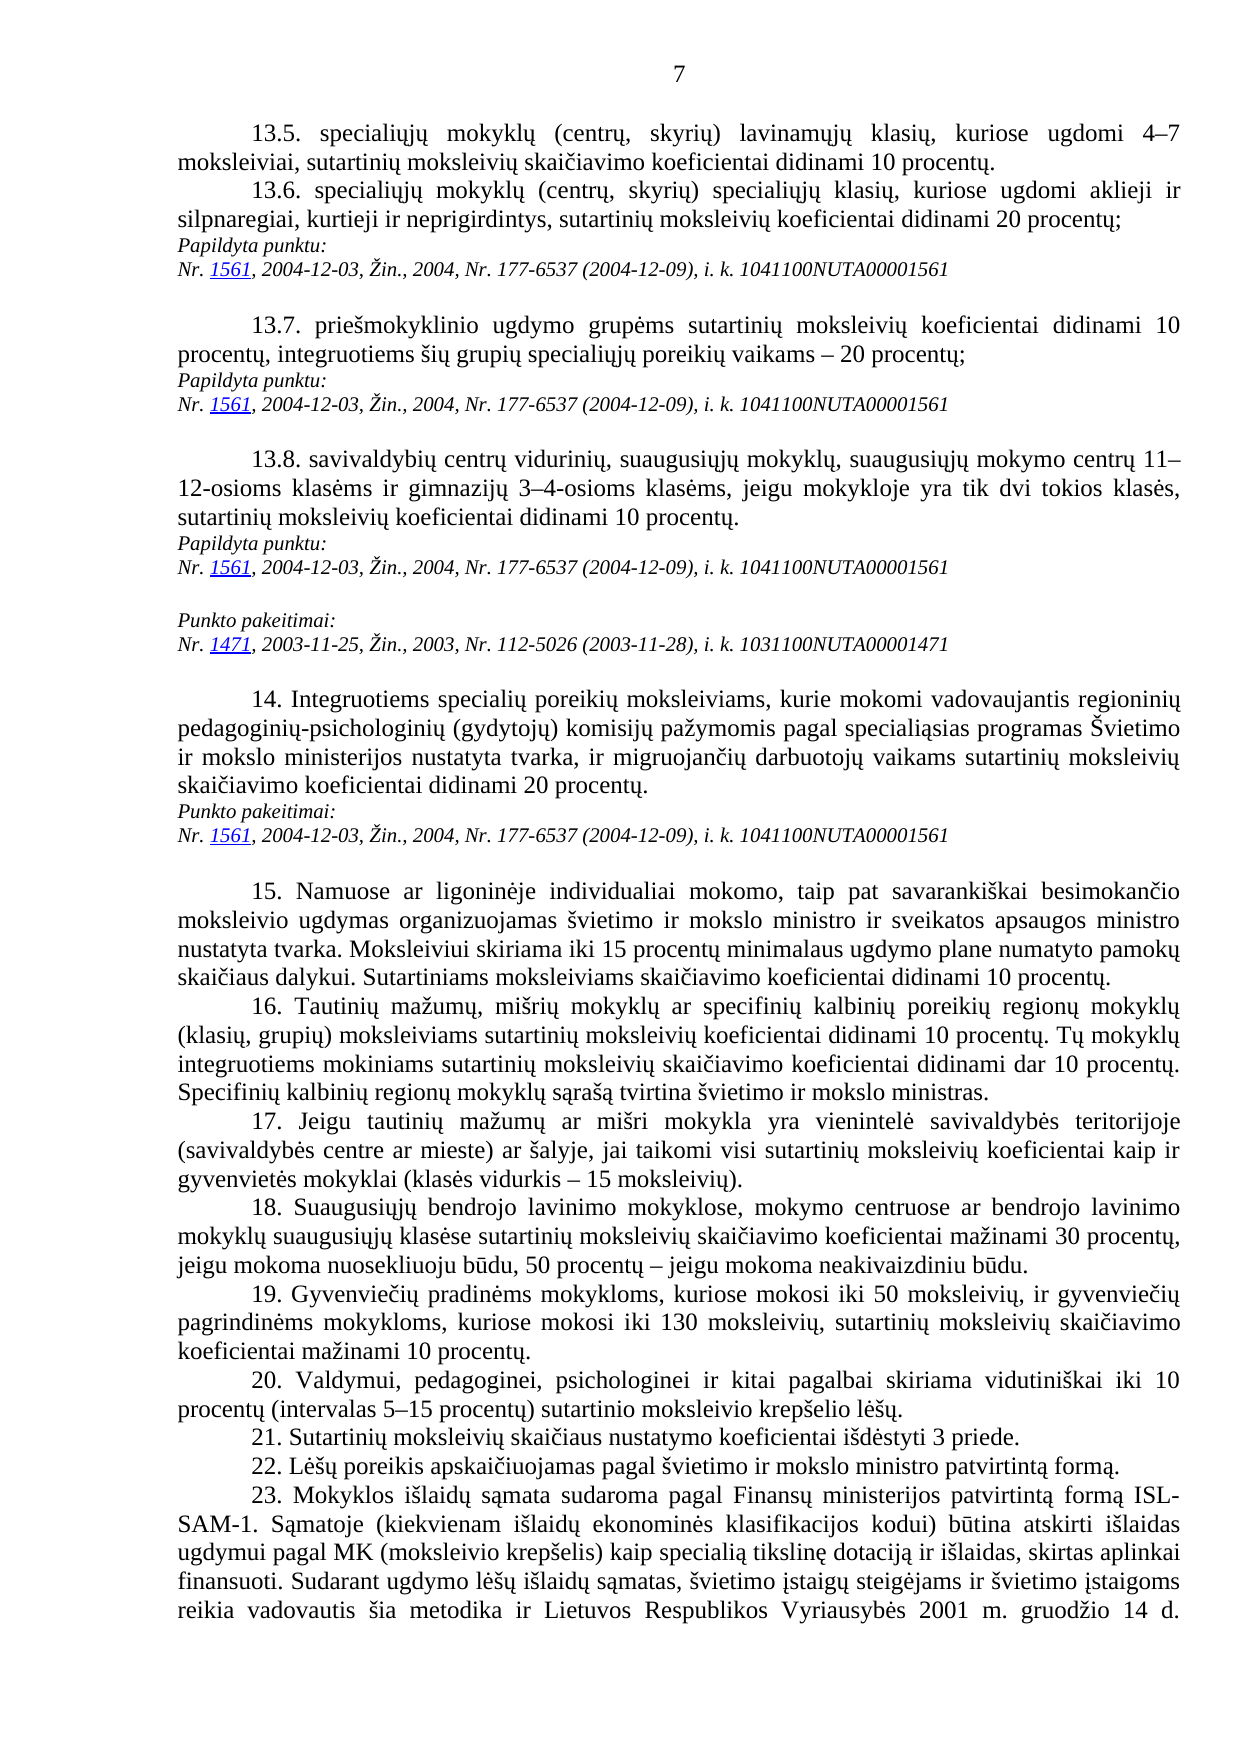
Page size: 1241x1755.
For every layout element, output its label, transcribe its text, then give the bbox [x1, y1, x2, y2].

text 17. Jeigu tautinių mažumų ar mišri mokykla yra vienintelė savivaldybės teritorijoje (savivaldybės centre ar mieste) ar šalyje, jai taikomi visi sutartinių moksleivių koeficientai kaip ir gyvenvietės mokyklai (klasės vidurkis – 15 moksleivių). [177, 1106, 1181, 1192]
text Nr. 1471, 2003-11-25, Žin., 2003, Nr. 112-5026 (2003-11-28), i. k. 1031100NUTA00001471 [177, 632, 1181, 656]
text 19. Gyvenviečių pradinėms mokykloms, kuriose mokosi iki 50 moksleivių, ir gyvenviečių pagrindinėms mokykloms, kuriose mokosi iki 130 moksleivių, sutartinių moksleivių skaičiavimo koeficientai mažinami 10 procentų. [177, 1279, 1181, 1365]
text 23. Mokyklos išlaidų sąmata sudaroma pagal Finansų ministerijos patvirtintą formą ISL-SAM-1. Sąmatoje (kiekvienam išlaidų ekonominės klasifikacijos kodui) būtina atskirti išlaidas ugdymui pagal MK (moksleivio krepšelis) kaip specialią tikslinę dotaciją ir išlaidas, skirtas aplinkai finansuoti. Sudarant ugdymo lėšų išlaidų sąmatas, švietimo įstaigų steigėjams ir švietimo įstaigoms reikia vadovautis šia metodika ir Lietuvos Respublikos Vyriausybės 2001 m. gruodžio 14 d. [177, 1480, 1181, 1624]
text 14. Integruotiems specialių poreikių moksleiviams, kurie mokomi vadovaujantis regioninių pedagoginių-psichologinių (gydytojų) komisijų pažymomis pagal specialiąsias programas Švietimo ir mokslo ministerijos nustatyta tvarka, ir migruojančių darbuotojų vaikams sutartinių moksleivių skaičiavimo koeficientai didinami 20 procentų. [177, 684, 1181, 799]
text 15. Namuose ar ligoninėje individualiai mokomo, taip pat savarankiškai besimokančio moksleivio ugdymas organizuojamas švietimo ir mokslo ministro ir sveikatos apsaugos ministro nustatyta tvarka. Moksleiviui skiriama iki 15 procentų minimalaus ugdymo plane numatyto pamokų skaičiaus dalykui. Sutartiniams moksleiviams skaičiavimo koeficientai didinami 10 procentų. [177, 876, 1181, 991]
text 18. Suaugusiųjų bendrojo lavinimo mokyklose, mokymo centruose ar bendrojo lavinimo mokyklų suaugusiųjų klasėse sutartinių moksleivių skaičiavimo koeficientai mažinami 30 procentų, jeigu mokoma nuosekliuoju būdu, 50 procentų – jeigu mokoma neakivaizdiniu būdu. [177, 1192, 1181, 1279]
text 13.7. priešmokyklinio ugdymo grupėms sutartinių moksleivių koeficientai didinami 10 procentų, integruotiems šių grupių specialiųjų poreikių vaikams – 20 procentų; [177, 310, 1181, 367]
text 22. Lėšų poreikis apskaičiuojamas pagal švietimo ir mokslo ministro patvirtintą formą. [177, 1451, 1181, 1480]
text Papildyta punktu: [177, 367, 1181, 392]
text Nr. 1561, 2004-12-03, Žin., 2004, Nr. 177-6537 (2004-12-09), i. k. 1041100NUTA00001561 [177, 555, 1181, 579]
text 20. Valdymui, pedagoginei, psichologinei ir kitai pagalbai skiriama vidutiniškai iki 10 procentų (intervalas 5–15 procentų) sutartinio moksleivio krepšelio lėšų. [177, 1365, 1181, 1422]
text 21. Sutartinių moksleivių skaičiaus nustatymo koeficientai išdėstyti 3 priede. [177, 1422, 1181, 1451]
text 16. Tautinių mažumų, mišrių mokyklų ar specifinių kalbinių poreikių regionų mokyklų (klasių, grupių) moksleiviams sutartinių moksleivių koeficientai didinami 10 procentų. Tų mokyklų integruotiems mokiniams sutartinių moksleivių skaičiavimo koeficientai didinami dar 10 procentų. Specifinių kalbinių regionų mokyklų sąrašą tvirtina švietimo ir mokslo ministras. [177, 991, 1181, 1106]
text Papildyta punktu: [177, 233, 1181, 257]
text Punkto pakeitimai: [177, 607, 1181, 632]
text Nr. 1561, 2004-12-03, Žin., 2004, Nr. 177-6537 (2004-12-09), i. k. 1041100NUTA00001561 [177, 257, 1181, 281]
text 13.8. savivaldybių centrų vidurinių, suaugusiųjų mokyklų, suaugusiųjų mokymo centrų 11–12-osioms klasėms ir gimnazijų 3–4-osioms klasėms, jeigu mokykloje yra tik dvi tokios klasės, sutartinių moksleivių koeficientai didinami 10 procentų. [177, 444, 1181, 531]
text 13.5. specialiųjų mokyklų (centrų, skyrių) lavinamųjų klasių, kuriose ugdomi 4–7 moksleiviai, sutartinių moksleivių skaičiavimo koeficientai didinami 10 procentų. [177, 118, 1181, 176]
text Nr. 1561, 2004-12-03, Žin., 2004, Nr. 177-6537 (2004-12-09), i. k. 1041100NUTA00001561 [177, 392, 1181, 416]
text Nr. 1561, 2004-12-03, Žin., 2004, Nr. 177-6537 (2004-12-09), i. k. 1041100NUTA00001561 [177, 823, 1181, 847]
text 13.6. specialiųjų mokyklų (centrų, skyrių) specialiųjų klasių, kuriose ugdomi aklieji ir silpnaregiai, kurtieji ir neprigirdintys, sutartinių moksleivių koeficientai didinami 20 procentų; [177, 176, 1181, 233]
text Punkto pakeitimai: [177, 799, 1181, 823]
text Papildyta punktu: [177, 531, 1181, 555]
